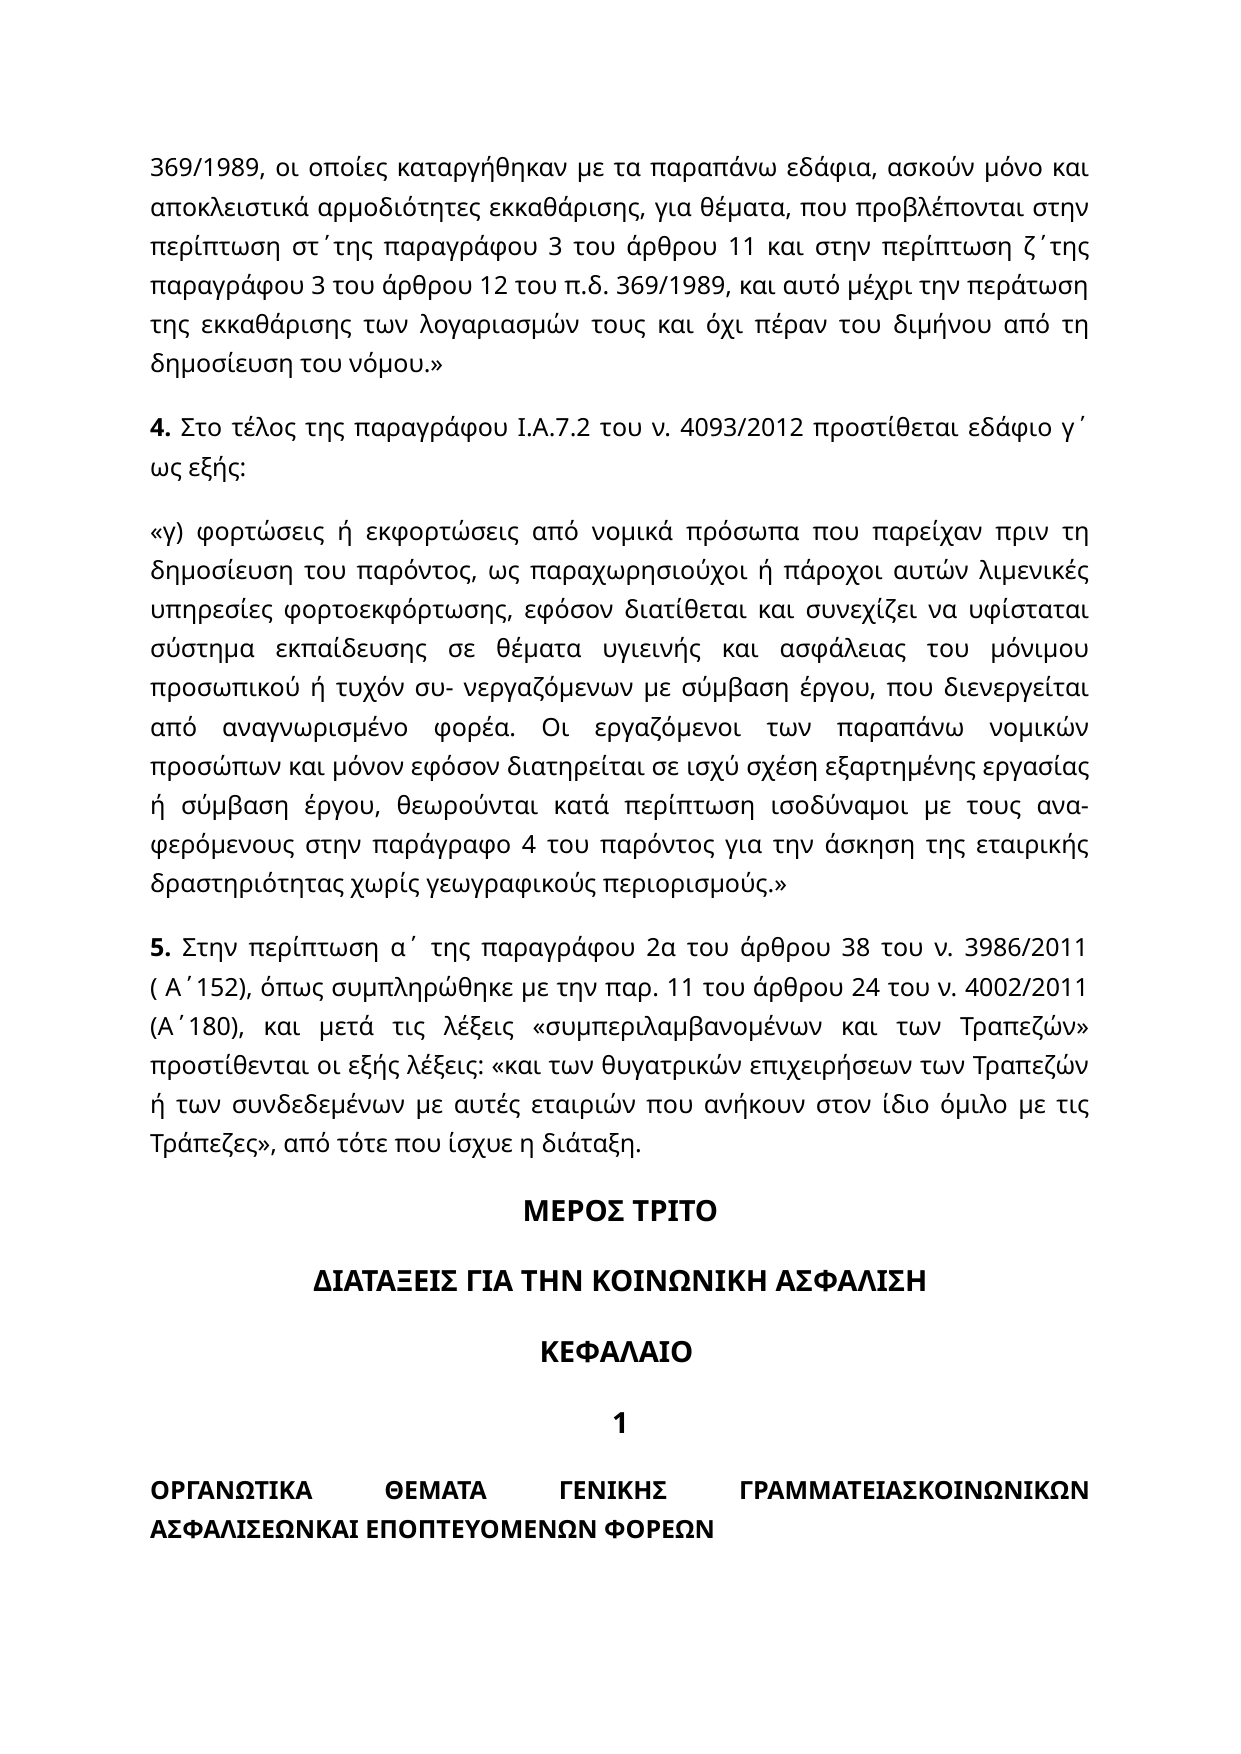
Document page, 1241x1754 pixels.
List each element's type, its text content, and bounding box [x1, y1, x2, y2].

subtitle ΔΙΑΤΑΞΕΙΣ ΓΙΑ ΤΗΝ ΚΟΙΝΩΝΙΚΗ ΑΣΦΑΛΙΣΗ [150, 1261, 1090, 1300]
text 369/1989, οι οποίες καταργήθηκαν με τα παραπάνω εδάφια, ασκούν μόνο και αποκλειστικά αρμοδιότητες εκκαθάρισης, για θέματα, που προβλέπονται στην περίπτωση στ΄της παραγράφου 3 του άρθρου 11 και στην περίπτωση ζ΄της παραγράφου 3 του άρθρου 12 του π.δ. 369/1989, και αυτό μέχρι την περάτωση της εκκαθάρισης των λογαριασμών τους και όχι πέραν του διμήνου από τη δημοσίευση του νόμου.» [150, 150, 1090, 380]
subtitle ΜΕΡΟΣ ΤΡΙΤΟ [150, 1190, 1090, 1230]
text ΟΡΓΑΝΩΤΙΚΑ ΘΕΜΑΤΑ ΓΕΝΙΚΗΣ ΓΡΑΜΜΑΤΕΙΑΣΚΟΙΝΩΝΙΚΩΝ ΑΣΦΑΛΙΣΕΩΝΚΑΙ ΕΠΟΠΤΕΥΟΜΕΝΩΝ ΦΟΡΕΩΝ [150, 1472, 1090, 1546]
subtitle ΚΕΦΑΛΑΙΟ [150, 1331, 1090, 1371]
subtitle 1 [150, 1402, 1090, 1442]
text «γ) φορτώσεις ή εκφορτώσεις από νομικά πρόσωπα που παρείχαν πριν τη δημοσίευση του παρόντος, ως παραχωρησιούχοι ή πάροχοι αυτών λιμενικές υπηρεσίες φορτοεκφόρτωσης, εφόσον διατίθεται και συνεχίζει να υφίσταται σύστημα εκπαίδευσης σε θέματα υγιεινής και ασφάλειας του μόνιμου προσωπικού ή τυχόν συ- νεργαζόμενων με σύμβαση έργου, που διενεργείται από αναγνωρισμένο φορέα. Οι εργαζόμενοι των παραπάνω νομικών προσώπων και μόνον εφόσον διατηρείται σε ισχύ σχέση εξαρτημένης εργασίας ή σύμβαση έργου, θεωρούνται κατά περίπτωση ισοδύναμοι με τους ανα- φερόμενους στην παράγραφο 4 του παρόντος για την άσκηση της εταιρικής δραστηριότητας χωρίς γεωγραφικούς περιορισμούς.» [150, 513, 1090, 900]
text 4. Στο τέλος της παραγράφου Ι.Α.7.2 του ν. 4093/2012 προστίθεται εδάφιο γ΄ ως εξής: [150, 410, 1090, 483]
text 5. Στην περίπτωση α΄ της παραγράφου 2α του άρθρου 38 του ν. 3986/2011 ( Α΄152), όπως συμπληρώθηκε με την παρ. 11 του άρθρου 24 του ν. 4002/2011 (Α΄180), και μετά τις λέξεις «συμπεριλαμβανομένων και των Τραπεζών» προστίθενται οι εξής λέξεις: «και των θυγατρικών επιχειρήσεων των Τραπεζών ή των συνδεδεμένων με αυτές εταιριών που ανήκουν στον ίδιο όμιλο με τις Τράπεζες», από τότε που ίσχυε η διάταξη. [150, 930, 1090, 1160]
